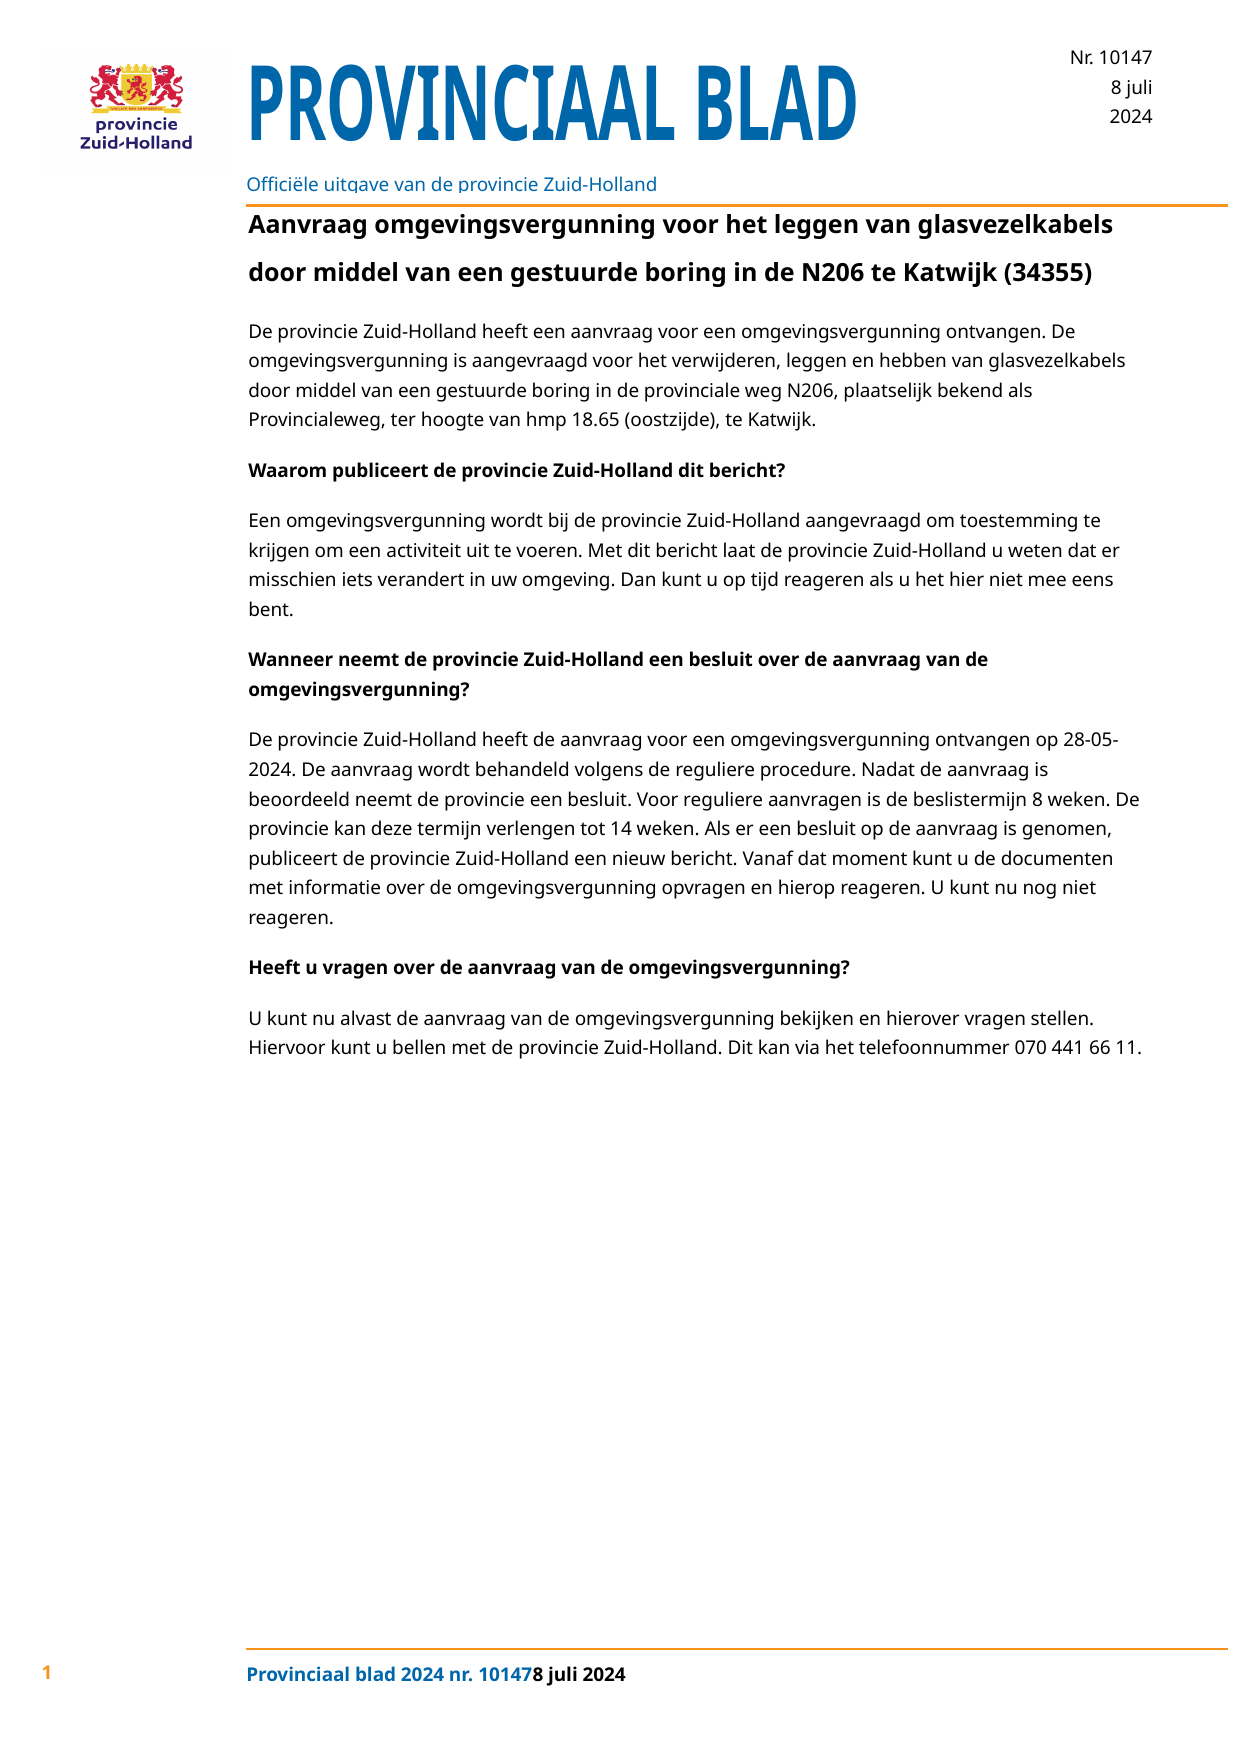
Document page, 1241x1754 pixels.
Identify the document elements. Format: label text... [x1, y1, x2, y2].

text Waarom publiceert de provincie Zuid-Holland dit bericht? [248, 457, 1152, 483]
text De provincie Zuid-Holland heeft een aanvraag voor een omgevingsvergunning ontvangen. De omgevingsvergunning is aangevraagd voor het verwijderen, leggen en hebben van glasvezelkabels door middel van een gestuurde boring in de provinciale weg N206, plaatselijk bekend als Provincialeweg, ter hoogte van hmp 18.65 (oostzijde), te Katwijk. [248, 318, 1152, 432]
text Een omgevingsvergunning wordt bij de provincie Zuid-Holland aangevraagd om toestemming te krijgen om een activiteit uit te voeren. Met dit bericht laat de provincie Zuid-Holland u weten dat er misschien iets verandert in uw omgeving. Dan kunt u op tijd reageren als u het hier niet mee eens bent. [248, 507, 1152, 622]
text De provincie Zuid-Holland heeft de aanvraag voor een omgevingsvergunning ontvangen op 28-05-2024. De aanvraag wordt behandeld volgens de reguliere procedure. Nadat de aanvraag is beoordeeld neemt de provincie een besluit. Voor reguliere aanvragen is de beslistermijn 8 weken. De provincie kan deze termijn verlengen tot 14 weken. Als er een besluit op de aanvraag is genomen, publiceert de provincie Zuid-Holland een nieuw bericht. Vanaf dat moment kunt u de documenten met informatie over de omgevingsvergunning opvragen en hierop reageren. U kunt nu nog niet reageren. [248, 727, 1152, 930]
text Wanneer neemt de provincie Zuid-Holland een besluit over de aanvraag van de omgevingsvergunning? [248, 647, 1152, 702]
text Aanvraag omgevingsvergunning voor het leggen van glasvezelkabels door middel van een gestuurde boring in de N206 te Katwijk (34355) [248, 207, 1152, 288]
text U kunt nu alvast de aanvraag van de omgevingsvergunning bekijken en hierover vragen stellen. Hiervoor kunt u bellen met de provincie Zuid-Holland. Dit kan via het telefoonnummer 070 441 66 11. [248, 1005, 1152, 1060]
text Heeft u vragen over de aanvraag van de omgevingsvergunning? [248, 954, 1152, 980]
picture [41, 47, 231, 172]
